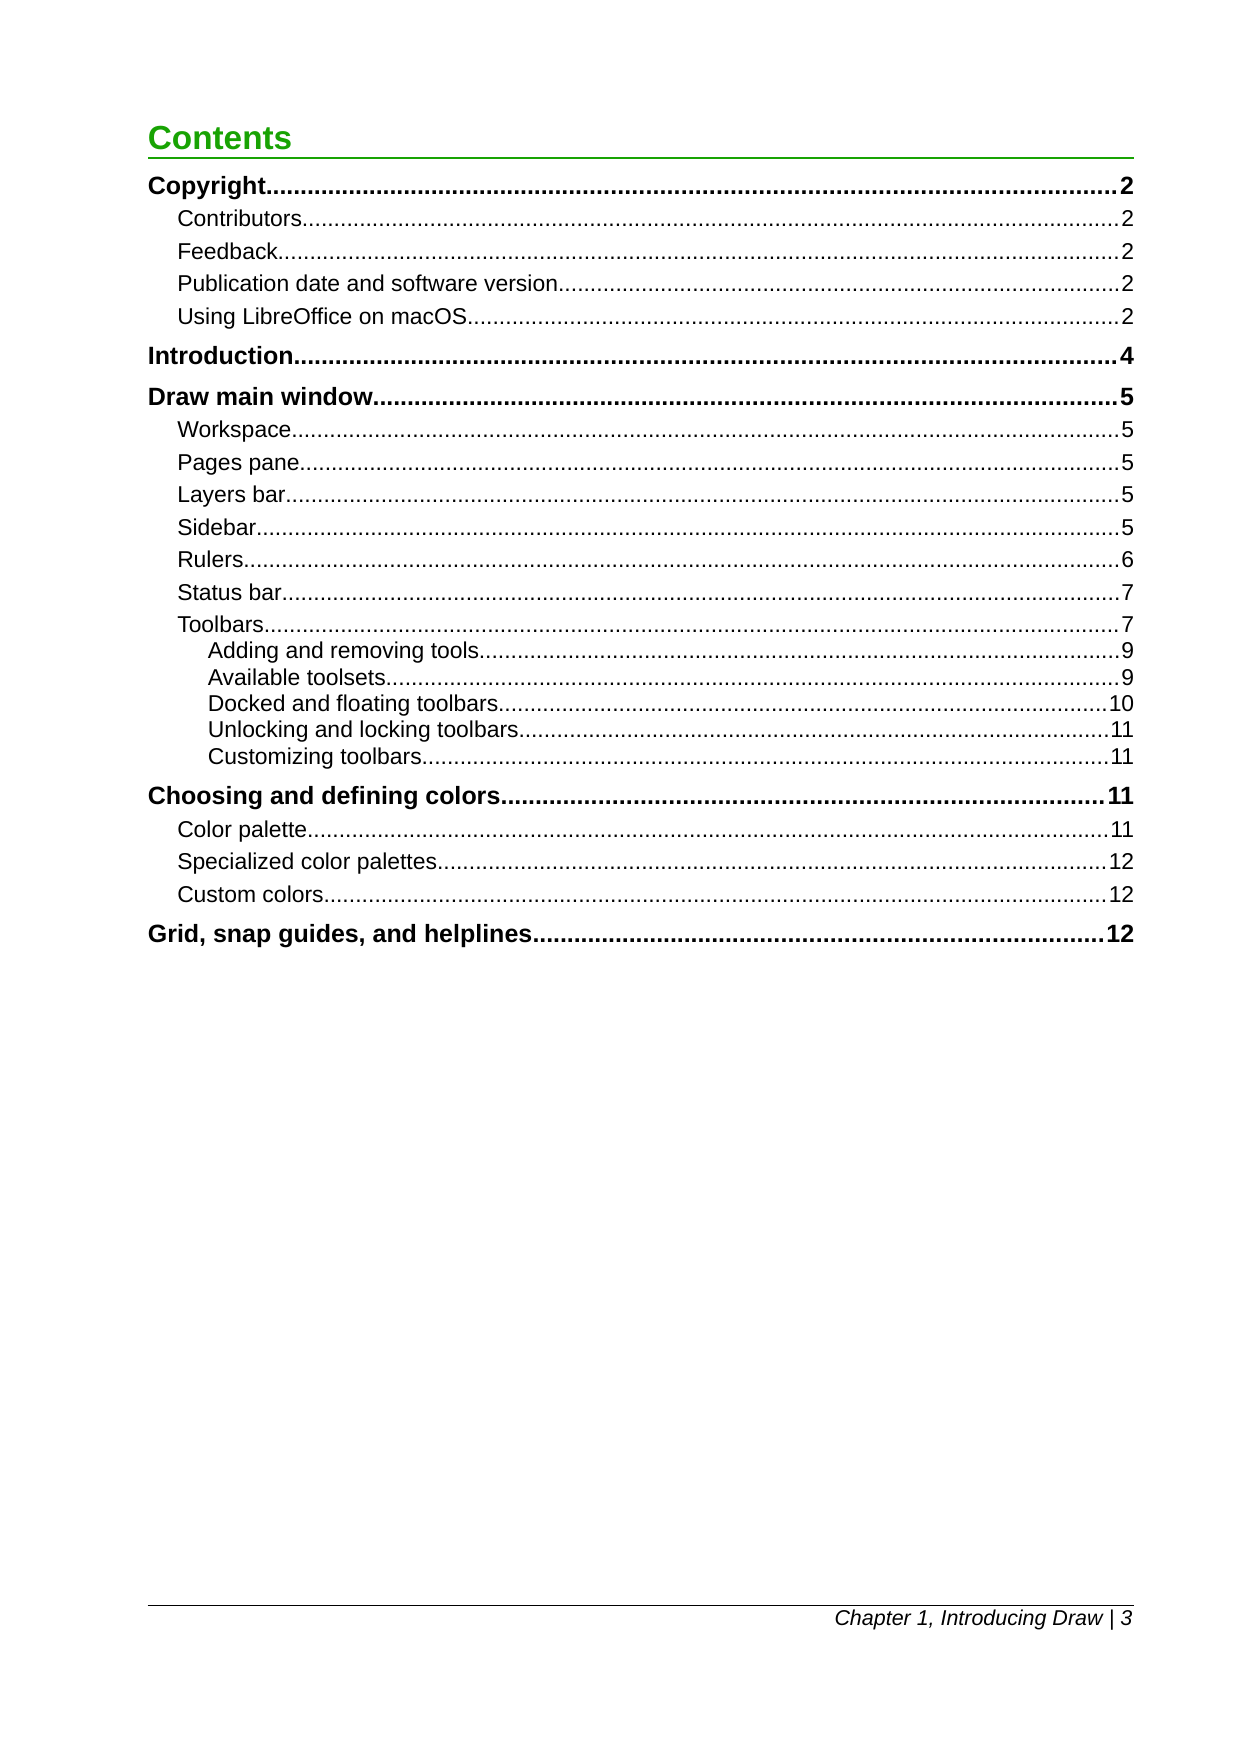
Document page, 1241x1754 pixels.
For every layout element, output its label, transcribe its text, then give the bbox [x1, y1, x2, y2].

text Grid, snap guides, and helplines 12 [148, 919, 1134, 948]
text Docked and floating toolbars 10 [208, 690, 1134, 716]
text Layers bar 5 [177, 481, 1134, 508]
text Pages pane 5 [177, 449, 1134, 475]
text Copyright 2 [148, 171, 1134, 199]
text Specialized color palettes 12 [177, 848, 1134, 874]
text Unlocking and locking toolbars 11 [208, 716, 1134, 743]
text Status bar 7 [177, 578, 1134, 605]
text Available toolsets 9 [208, 663, 1134, 690]
text Custom colors 12 [177, 881, 1134, 907]
text Introduction 4 [148, 341, 1134, 370]
text Choosing and defining colors 11 [148, 781, 1134, 810]
text Customizing toolbars 11 [208, 743, 1134, 769]
text Contributors 2 [177, 205, 1134, 232]
text Using LibreOffice on macOS 2 [177, 303, 1134, 329]
text Color palette 11 [177, 816, 1134, 842]
text Sidebar 5 [177, 514, 1134, 540]
text Workspace 5 [177, 416, 1134, 443]
text Adding and removing tools 9 [208, 637, 1134, 663]
text Publication date and software version 2 [177, 270, 1134, 297]
subtitle Contents [148, 118, 1134, 157]
text Toolbars 7 [177, 611, 1134, 637]
text Feedback 2 [177, 238, 1134, 264]
text Rulers 6 [177, 546, 1134, 572]
text Draw main window 5 [148, 382, 1134, 410]
